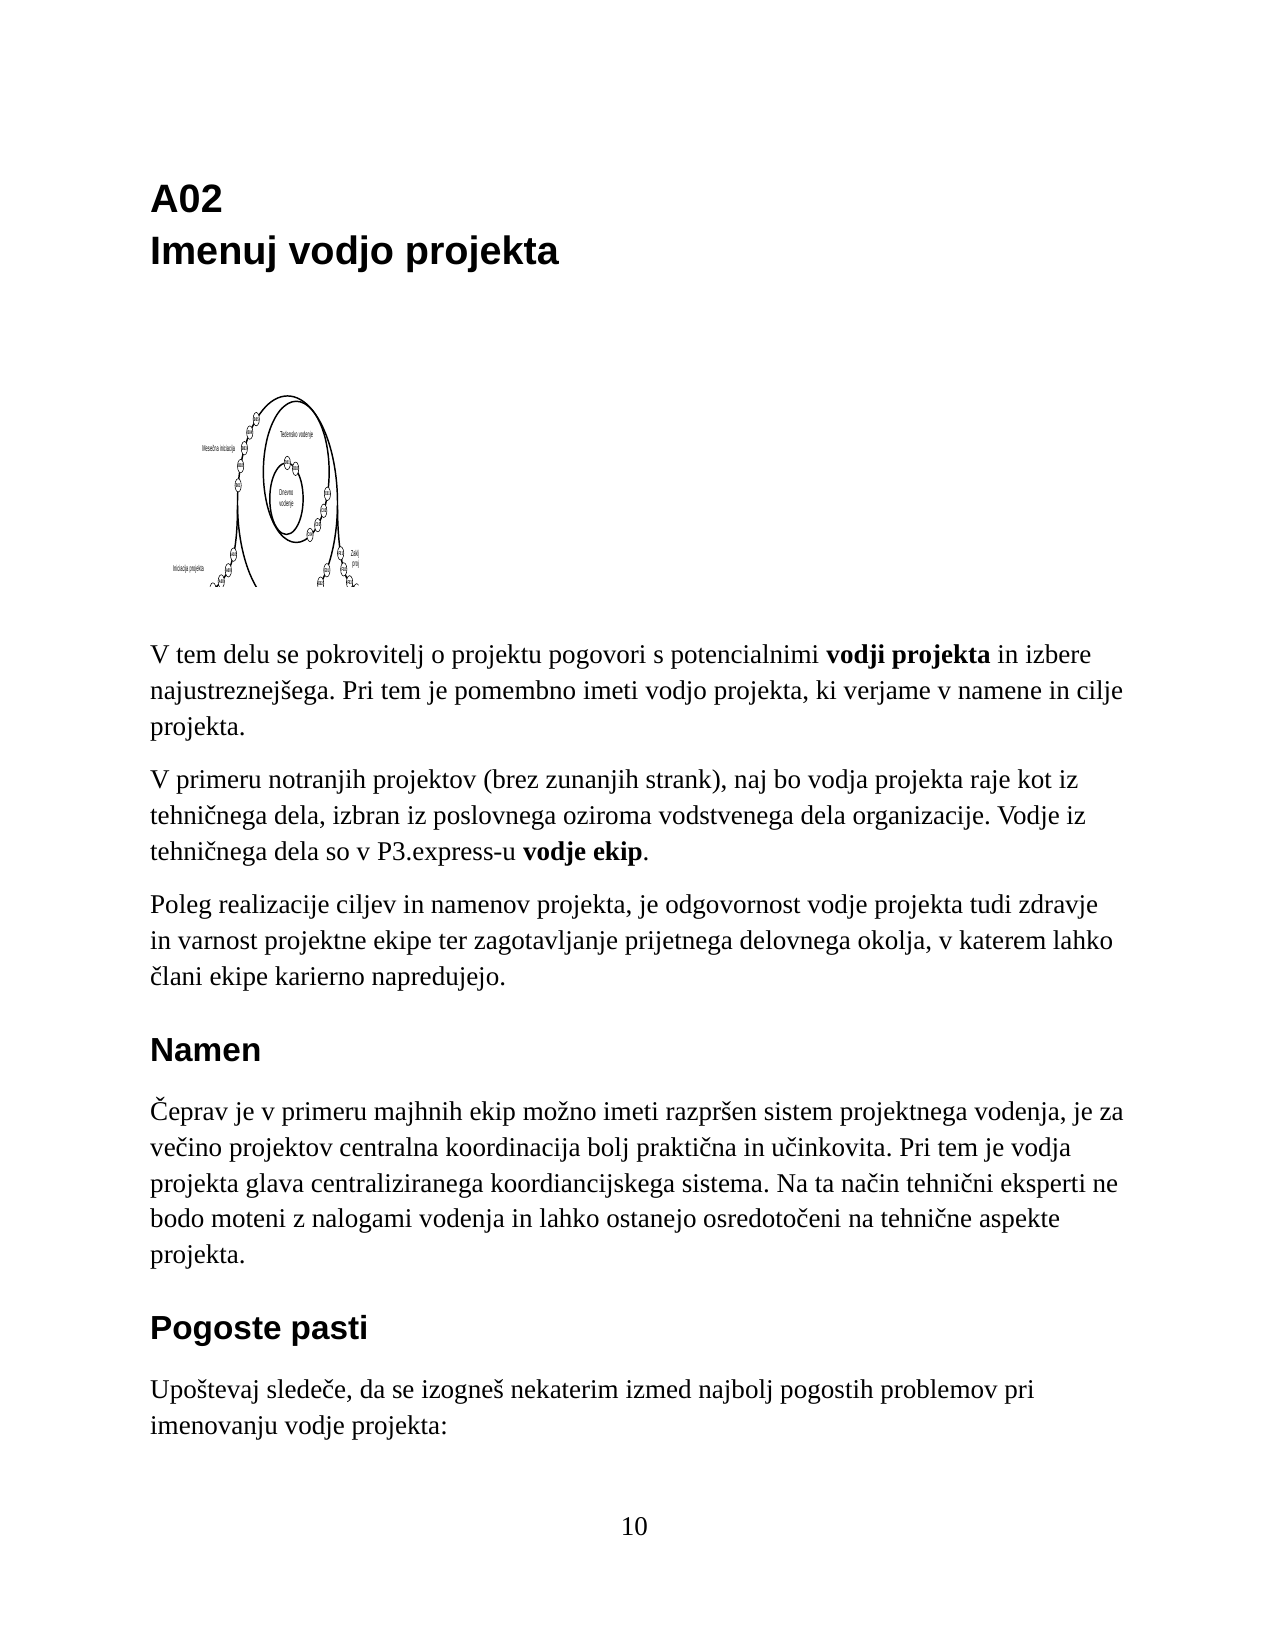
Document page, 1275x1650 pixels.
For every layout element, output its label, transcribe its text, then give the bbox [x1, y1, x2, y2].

subtitle Namen [150, 1030, 1125, 1068]
text V tem delu se pokrovitelj o projektu pogovori s potencialnimi vodji projekta in izbere najustreznejšega. Pri tem je pomembno imeti vodjo projekta, ki verjame v namene in cilje projekta. [150, 638, 1125, 741]
text Upoštevaj sledeče, da se izogneš nekaterim izmed najbolj pogostih problemov pri imenovanju vodje projekta: [150, 1373, 1125, 1440]
text Poleg realizacije ciljev in namenov projekta, je odgovornost vodje projekta tudi zdravje in varnost projektne ekipe ter zagotavljanje prijetnega delovnega okolja, v katerem lahko člani ekipe karierno napredujejo. [150, 888, 1125, 991]
subtitle A02 Imenuj vodjo projekta [150, 175, 1125, 273]
text V primeru notranjih projektov (brez zunanjih strank), naj bo vodja projekta raje kot iz tehničnega dela, izbran iz poslovnega oziroma vodstvenega dela organizacije. Vodje iz tehničnega dela so v P3.express-u vodje ekip. [150, 763, 1125, 866]
subtitle Pogoste pasti [150, 1308, 1125, 1346]
text Čeprav je v primeru majhnih ekip možno imeti razpršen sistem projektnega vodenja, je za večino projektov centralna koordinacija bolj praktična in učinkovita. Pri tem je vodja projekta glava centraliziranega koordiancijskega sistema. Na ta način tehnični eksperti ne bodo moteni z nalogami vodenja in lahko ostanejo osredotočeni na tehnične aspekte projekta. [150, 1095, 1125, 1269]
